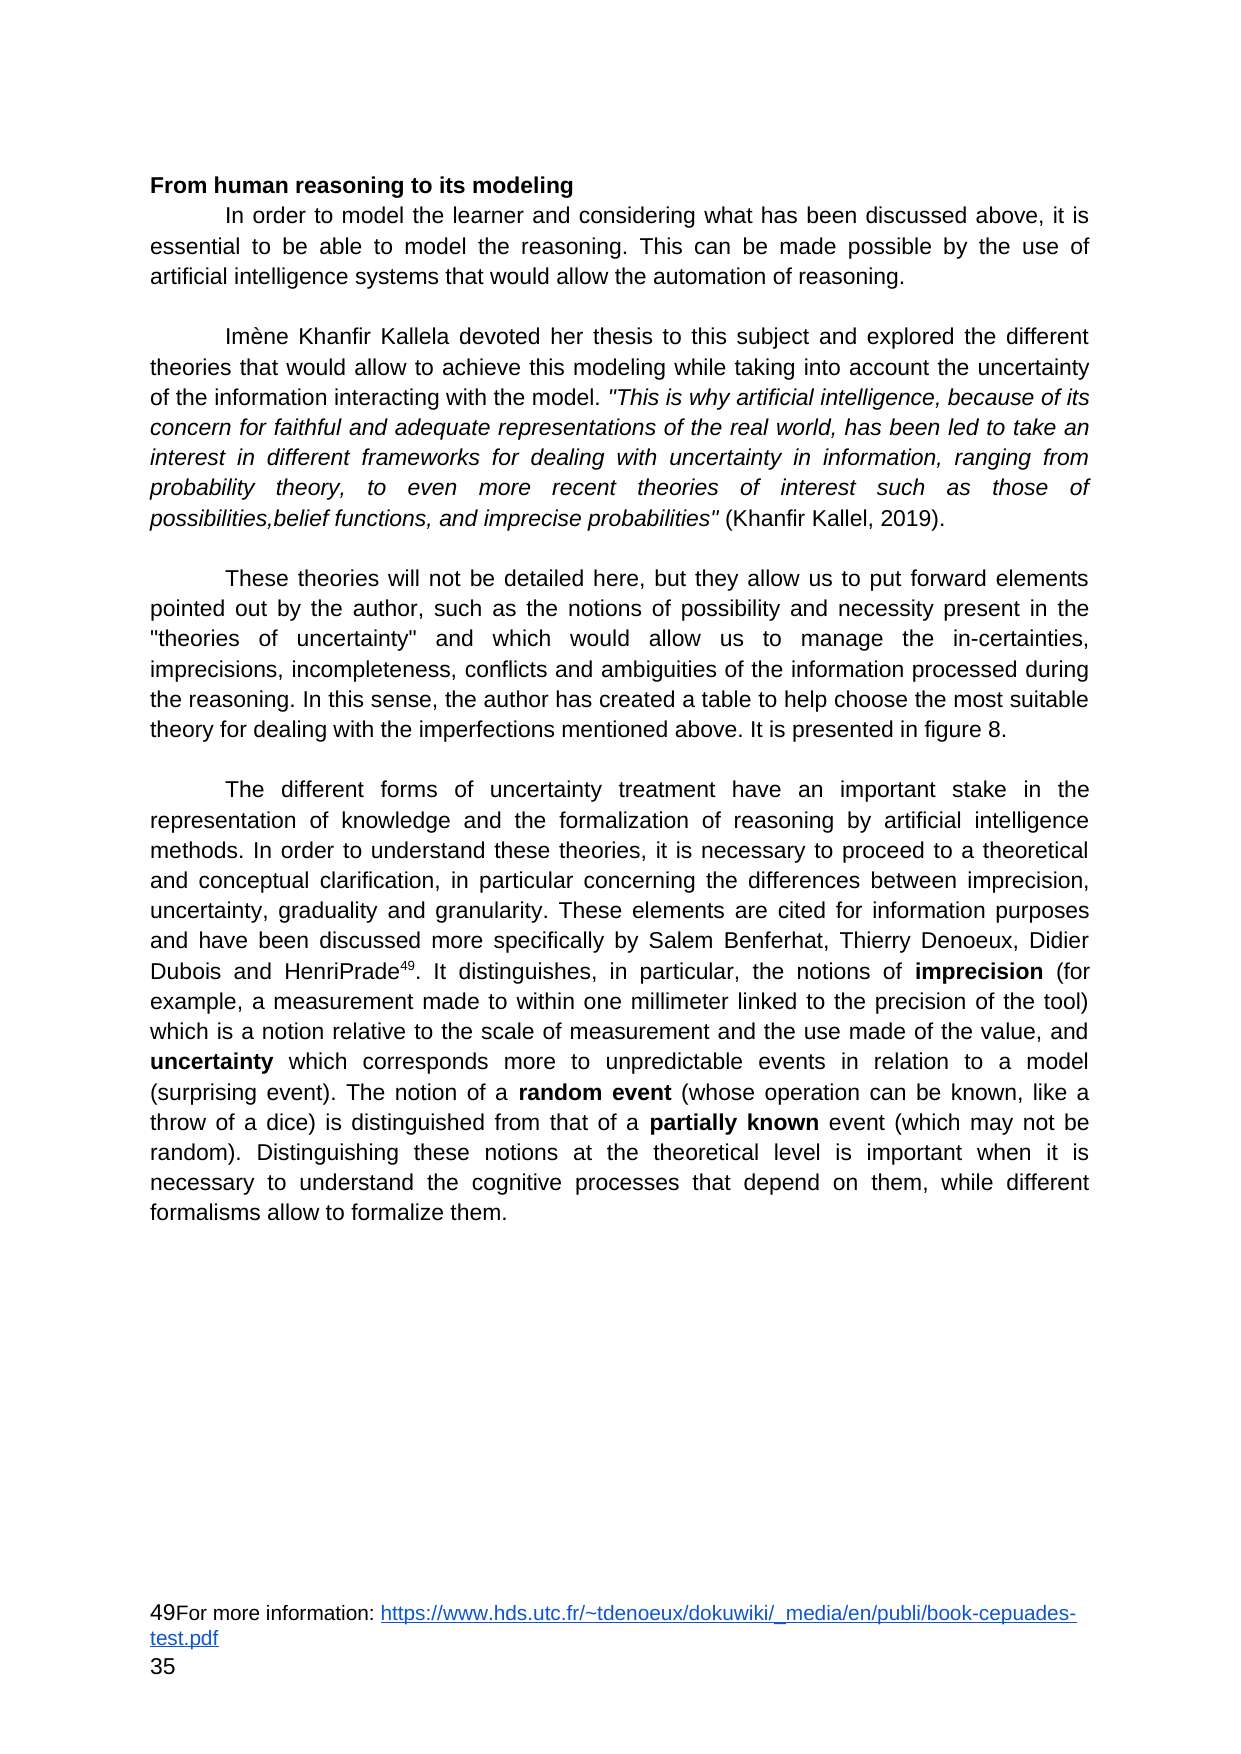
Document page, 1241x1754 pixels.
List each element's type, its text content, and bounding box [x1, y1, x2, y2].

text These theories will not be detailed here, but they allow us to put forward elements pointed out by the author, such as the notions of possibility and necessity present in the "theories of uncertainty" and which would allow us to manage the in-certainties, imprecisions, incompleteness, conflicts and ambiguities of the information processed during the reasoning. In this sense, the author has created a table to help choose the most suitable theory for dealing with the imperfections mentioned above. It is presented in figure 8. [150, 565, 1090, 742]
text Imène Khanfir Kallela devoted her thesis to this subject and explored the different theories that would allow to achieve this modeling while taking into account the uncertainty of the information interacting with the model. "This is why artificial intelligence, because of its concern for faithful and adequate representations of the real world, has been led to take an interest in different frameworks for dealing with uncertainty in information, ranging from probability theory, to even more recent theories of interest such as those of possibilities,belief functions, and imprecise probabilities" (Khanfir Kallel, 2019). [150, 323, 1090, 531]
text In order to model the learner and considering what has been discussed above, it is essential to be able to model the reasoning. This can be made possible by the use of artificial intelligence systems that would allow the automation of reasoning. [150, 202, 1090, 289]
text The different forms of uncertainty treatment have an important stake in the representation of knowledge and the formalization of reasoning by artificial intelligence methods. In order to understand these theories, it is necessary to proceed to a theoretical and conceptual clarification, in particular concerning the differences between imprecision, uncertainty, graduality and granularity. These elements are cited for information purposes and have been discussed more specifically by Salem Benferhat, Thierry Denoeux, Didier Dubois and HenriPrade. It distinguishes, in particular, the notions of imprecision (for example, a measurement made to within one millimeter linked to the precision of the tool) which is a notion relative to the scale of measurement and the use made of the value, and uncertainty which corresponds more to unpredictable events in relation to a model (surprising event). The notion of a random event (whose operation can be known, like a throw of a dice) is distinguished from that of a partially known event (which may not be random). Distinguishing these notions at the theoretical level is important when it is necessary to understand the cognitive processes that depend on them, while different formalisms allow to formalize them. [150, 776, 1090, 1226]
text For more information: https://www.hds.utc.fr/~tdenoeux/dokuwiki/_media/en/publi/book-cepuades-test.pdf [150, 1599, 1090, 1649]
text From human reasoning to its modeling [150, 172, 1090, 198]
